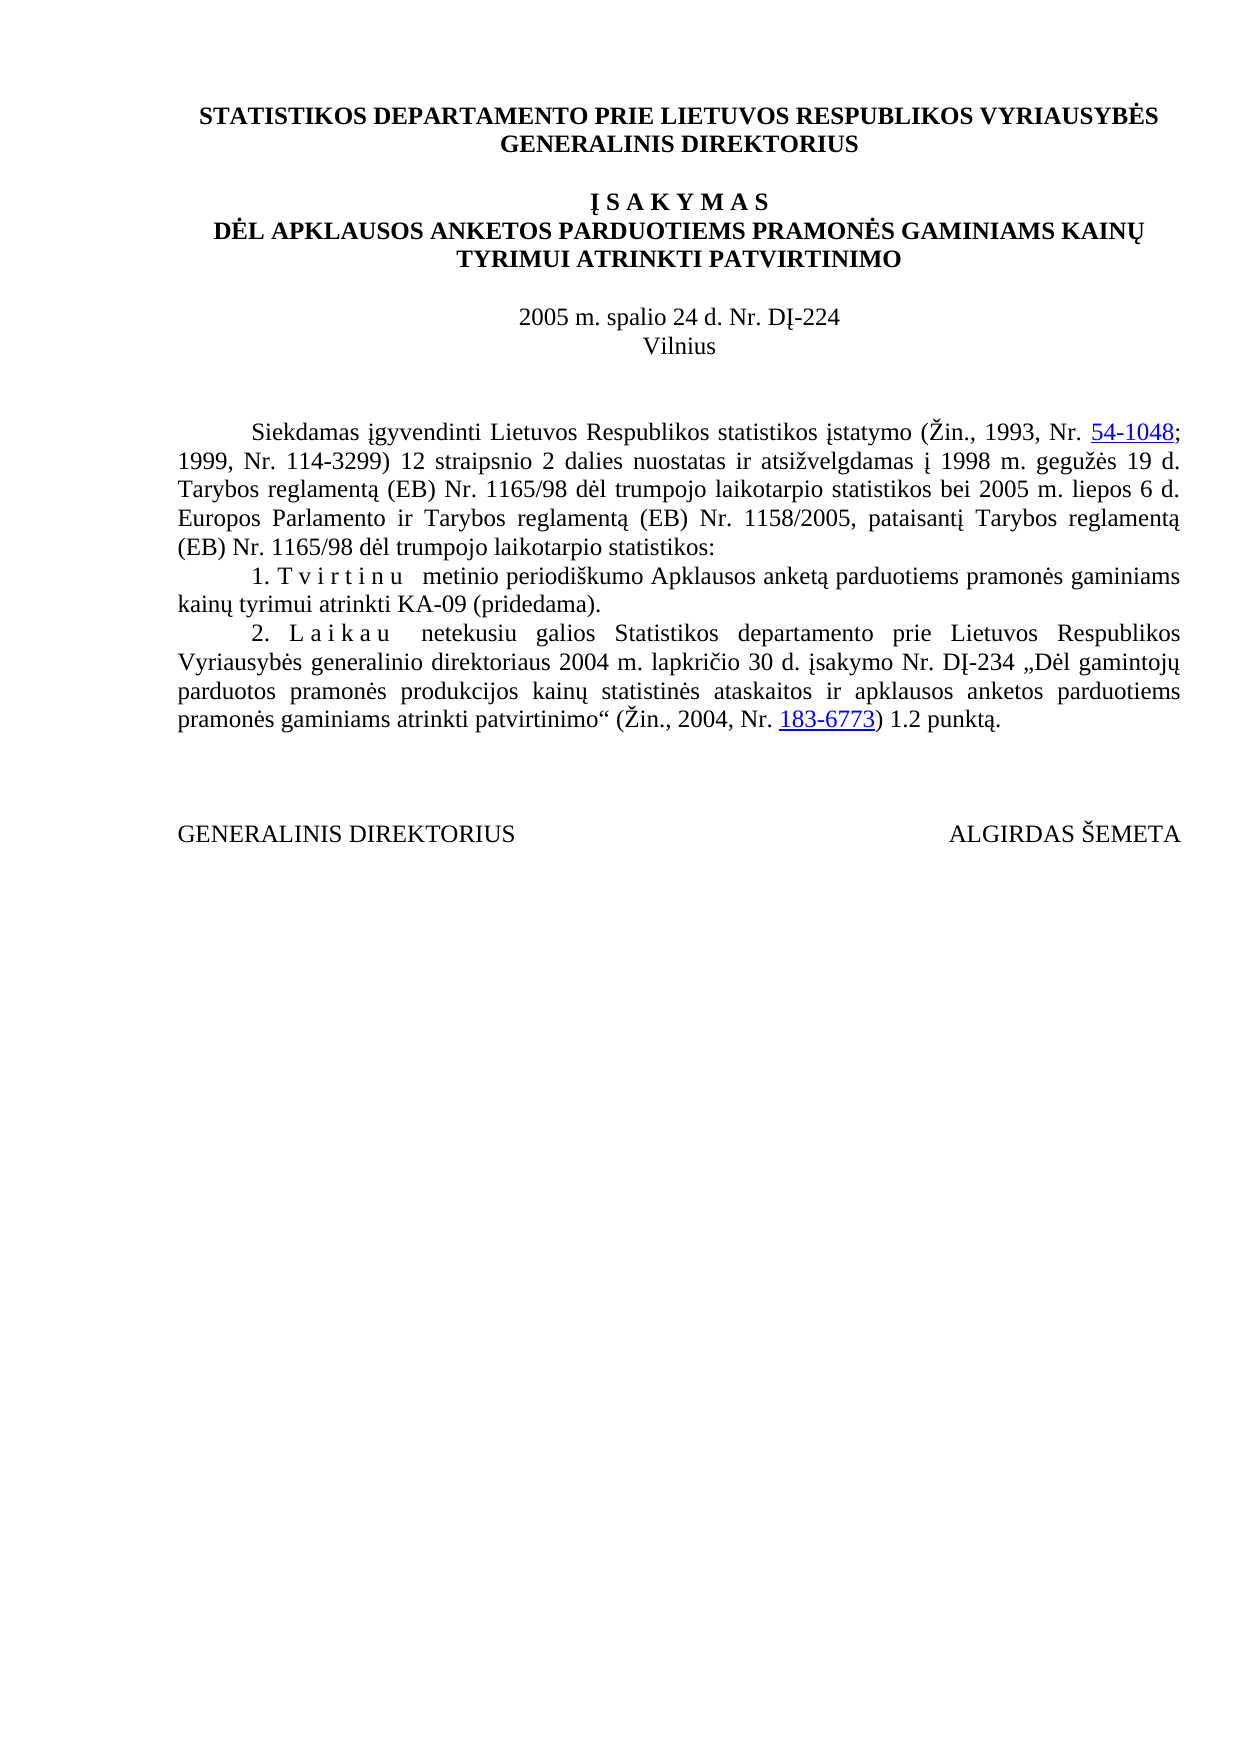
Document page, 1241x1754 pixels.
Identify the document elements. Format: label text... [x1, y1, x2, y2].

text STATISTIKOS DEPARTAMENTO PRIE LIETUVOS RESPUBLIKOS VYRIAUSYBĖS GENERALINIS DIREKTORIUS [177, 101, 1181, 158]
text Siekdamas įgyvendinti Lietuvos Respublikos statistikos įstatymo (Žin., 1993, Nr. 54-1048; 1999, Nr. 114-3299) 12 straipsnio 2 dalies nuostatas ir atsižvelgdamas į 1998 m. gegužės 19 d. Tarybos reglamentą (EB) Nr. 1165/98 dėl trumpojo laikotarpio statistikos bei 2005 m. liepos 6 d. Europos Parlamento ir Tarybos reglamentą (EB) Nr. 1158/2005, pataisantį Tarybos reglamentą (EB) Nr. 1165/98 dėl trumpojo laikotarpio statistikos: [177, 417, 1181, 561]
text 2005 m. spalio 24 d. Nr. DĮ-224 [177, 302, 1181, 331]
text Vilnius [177, 331, 1181, 359]
text 1. Tvirtinu metinio periodiškumo Apklausos anketą parduotiems pramonės gaminiams kainų tyrimui atrinkti KA-09 (pridedama). [177, 561, 1181, 618]
text 2. Laikau netekusiu galios Statistikos departamento prie Lietuvos Respublikos Vyriausybės generalinio direktoriaus 2004 m. lapkričio 30 d. įsakymo Nr. DĮ-234 „Dėl gamintojų parduotos pramonės produkcijos kainų statistinės ataskaitos ir apklausos anketos parduotiems pramonės gaminiams atrinkti patvirtinimo“ (Žin., 2004, Nr. 183-6773) 1.2 punktą. [177, 618, 1181, 733]
text Į S A K Y M A S [177, 187, 1181, 216]
text DĖL APKLAUSOS ANKETOS PARDUOTIEMS PRAMONĖS GAMINIAMS KAINŲ TYRIMUI ATRINKTI PATVIRTINIMO [177, 216, 1181, 273]
text GENERALINIS DIREKTORIUS ALGIRDAS ŠEMETA [177, 819, 1181, 848]
